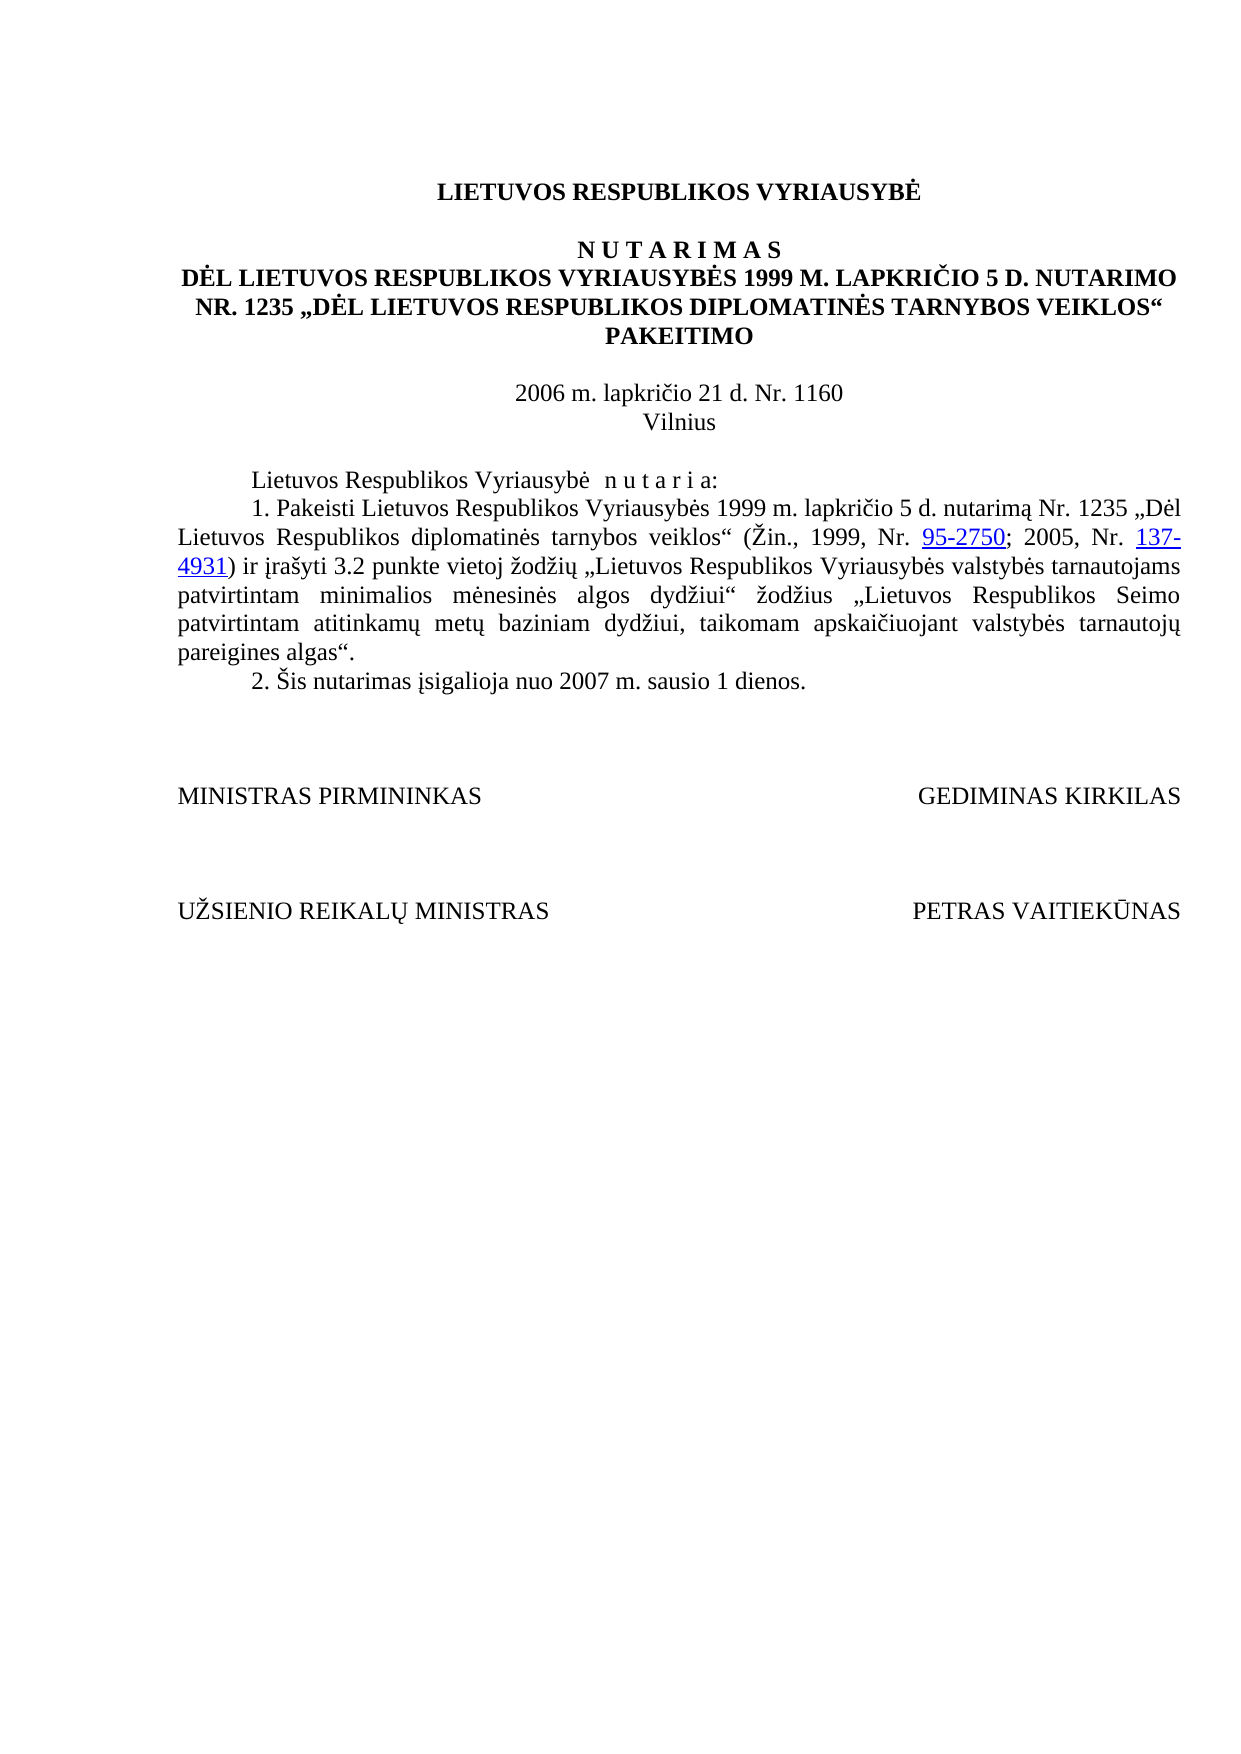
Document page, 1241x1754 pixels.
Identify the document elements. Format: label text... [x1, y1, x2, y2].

text MINISTRAS PIRMININKAS GEDIMINAS KIRKILAS [177, 781, 1181, 810]
text DĖL LIETUVOS RESPUBLIKOS VYRIAUSYBĖS 1999 M. LAPKRIČIO 5 D. NUTARIMO NR. 1235 „DĖL LIETUVOS RESPUBLIKOS DIPLOMATINĖS TARNYBOS VEIKLOS“ PAKEITIMO [177, 263, 1181, 350]
text Lietuvos Respublikos Vyriausybė nutaria: [177, 465, 1181, 493]
text LIETUVOS RESPUBLIKOS VYRIAUSYBĖ [177, 177, 1181, 206]
text 1. Pakeisti Lietuvos Respublikos Vyriausybės 1999 m. lapkričio 5 d. nutarimą Nr. 1235 „Dėl Lietuvos Respublikos diplomatinės tarnybos veiklos“ (Žin., 1999, Nr. 95-2750; 2005, Nr. 137-4931) ir įrašyti 3.2 punkte vietoj žodžių „Lietuvos Respublikos Vyriausybės valstybės tarnautojams patvirtintam minimalios mėnesinės algos dydžiui“ žodžius „Lietuvos Respublikos Seimo patvirtintam atitinkamų metų baziniam dydžiui, taikomam apskaičiuojant valstybės tarnautojų pareigines algas“. [177, 493, 1181, 666]
text UŽSIENIO REIKALŲ MINISTRAS PETRAS VAITIEKŪNAS [177, 896, 1181, 925]
text N U T A R I M A S [177, 235, 1181, 263]
text 2. Šis nutarimas įsigalioja nuo 2007 m. sausio 1 dienos. [177, 666, 1181, 695]
text 2006 m. lapkričio 21 d. Nr. 1160 [177, 378, 1181, 407]
text Vilnius [177, 407, 1181, 436]
